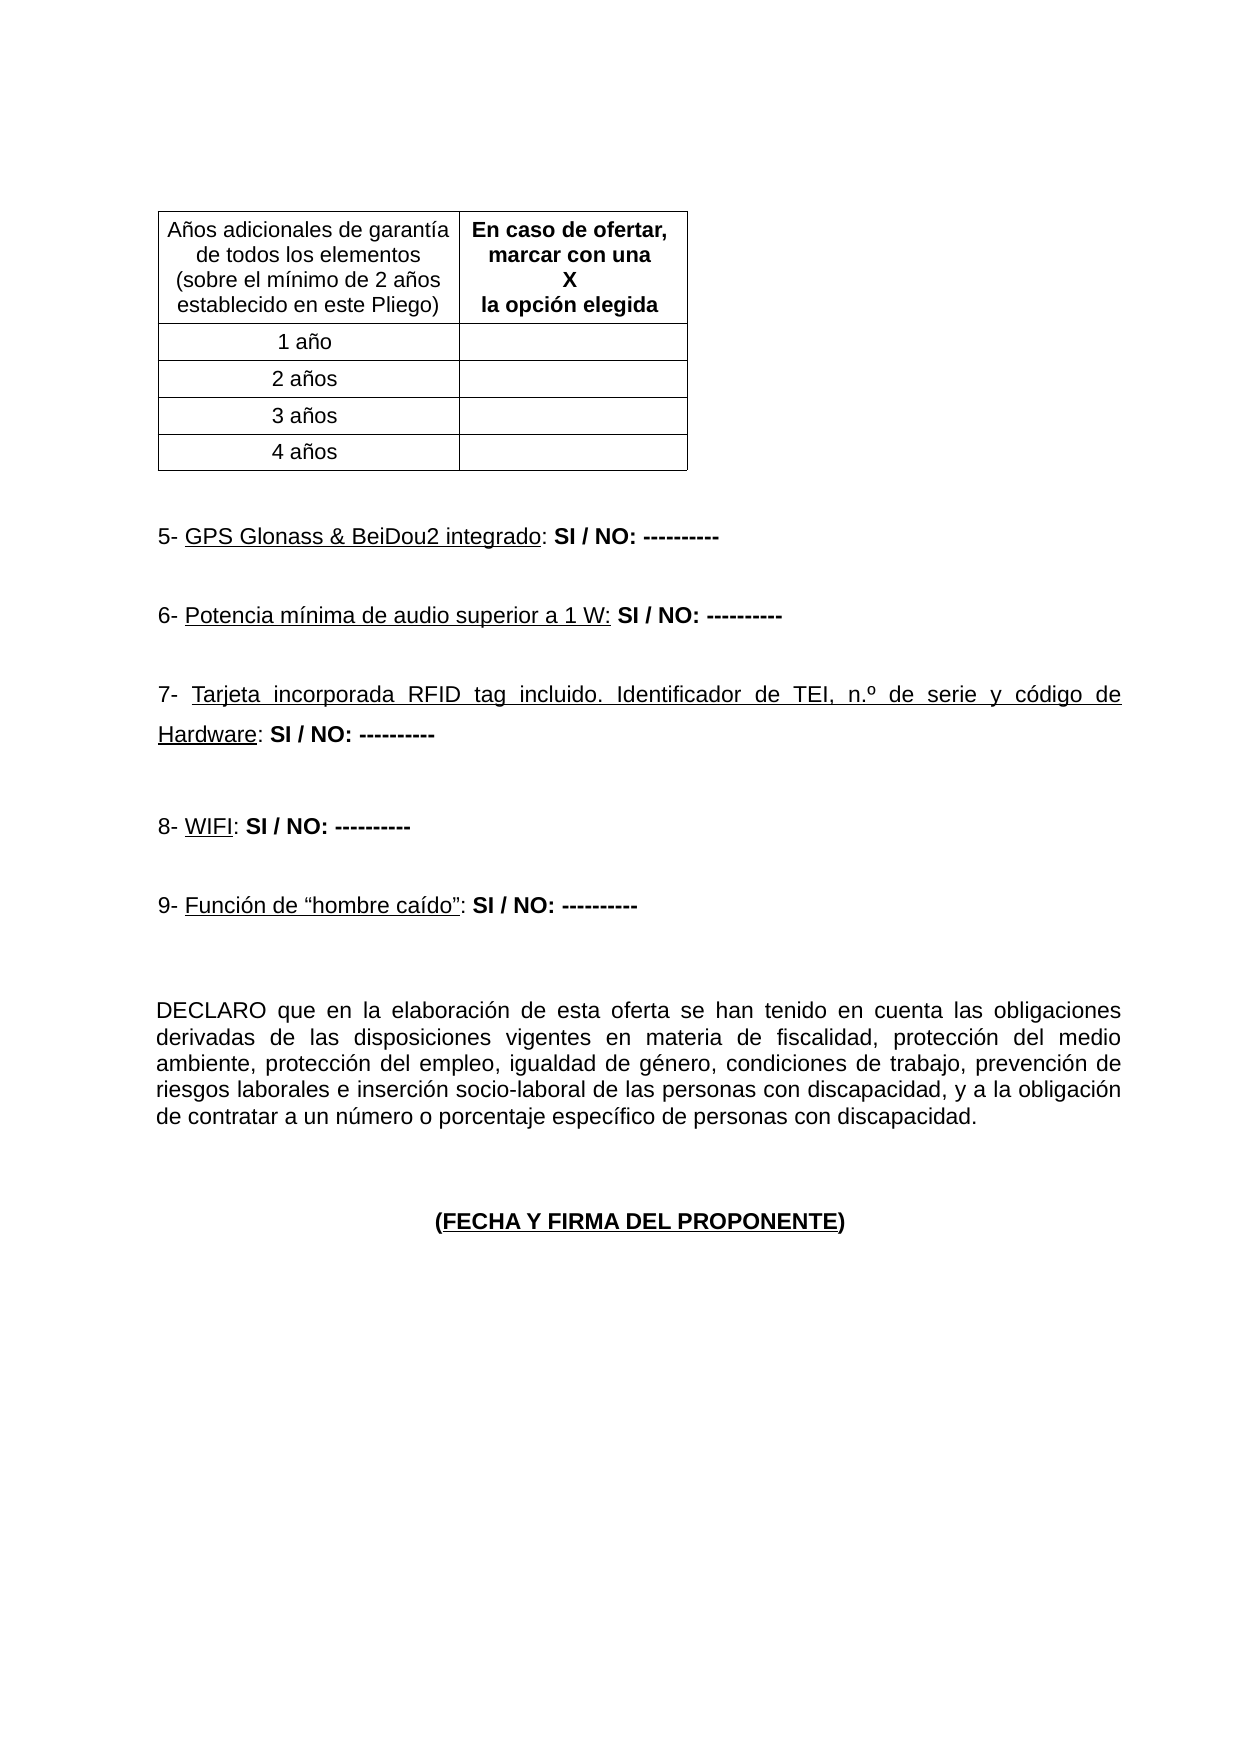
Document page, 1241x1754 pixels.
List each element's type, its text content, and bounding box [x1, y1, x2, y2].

table_cell 1 año [159, 324, 459, 360]
table_header En caso de ofertar, marcar con una X la opción elegida [460, 212, 687, 323]
text 6- Potencia mínima de audio superior a 1 W: SI / NO: ---------- [158, 602, 1122, 628]
table_header Años adicionales de garantía de todos los elementos (sobre el mínimo de 2 años establecido en este Pliego) [159, 212, 459, 323]
table_cell [460, 398, 687, 433]
text 8- WIFI: SI / NO: ---------- [158, 813, 1122, 839]
text 7- Tarjeta incorporada RFID tag incluido. Identificador de TEI, n.º de serie y código de Hardware: SI / NO: ---------- [158, 681, 1122, 747]
text DECLARO que en la elaboración de esta oferta se han tenido en cuenta las obligaciones derivadas de las disposiciones vigentes en materia de fiscalidad, protección del medio ambiente, protección del empleo, igualdad de género, condiciones de trabajo, prevención de riesgos laborales e inserción socio-laboral de las personas con discapacidad, y a la obligación de contratar a un número o porcentaje específico de personas con discapacidad. [156, 997, 1122, 1129]
table_cell 3 años [159, 398, 459, 433]
list (FECHA Y FIRMA DEL PROPONENTE) [158, 1208, 1122, 1234]
table_cell 2 años [159, 361, 459, 397]
table_cell [460, 435, 687, 470]
table_cell [460, 324, 687, 360]
text 5- GPS Glonass & BeiDou2 integrado: SI / NO: ---------- [158, 523, 1122, 549]
text 9- Función de “hombre caído”: SI / NO: ---------- [158, 892, 1122, 918]
table_cell 4 años [159, 435, 459, 470]
table_cell [460, 361, 687, 397]
